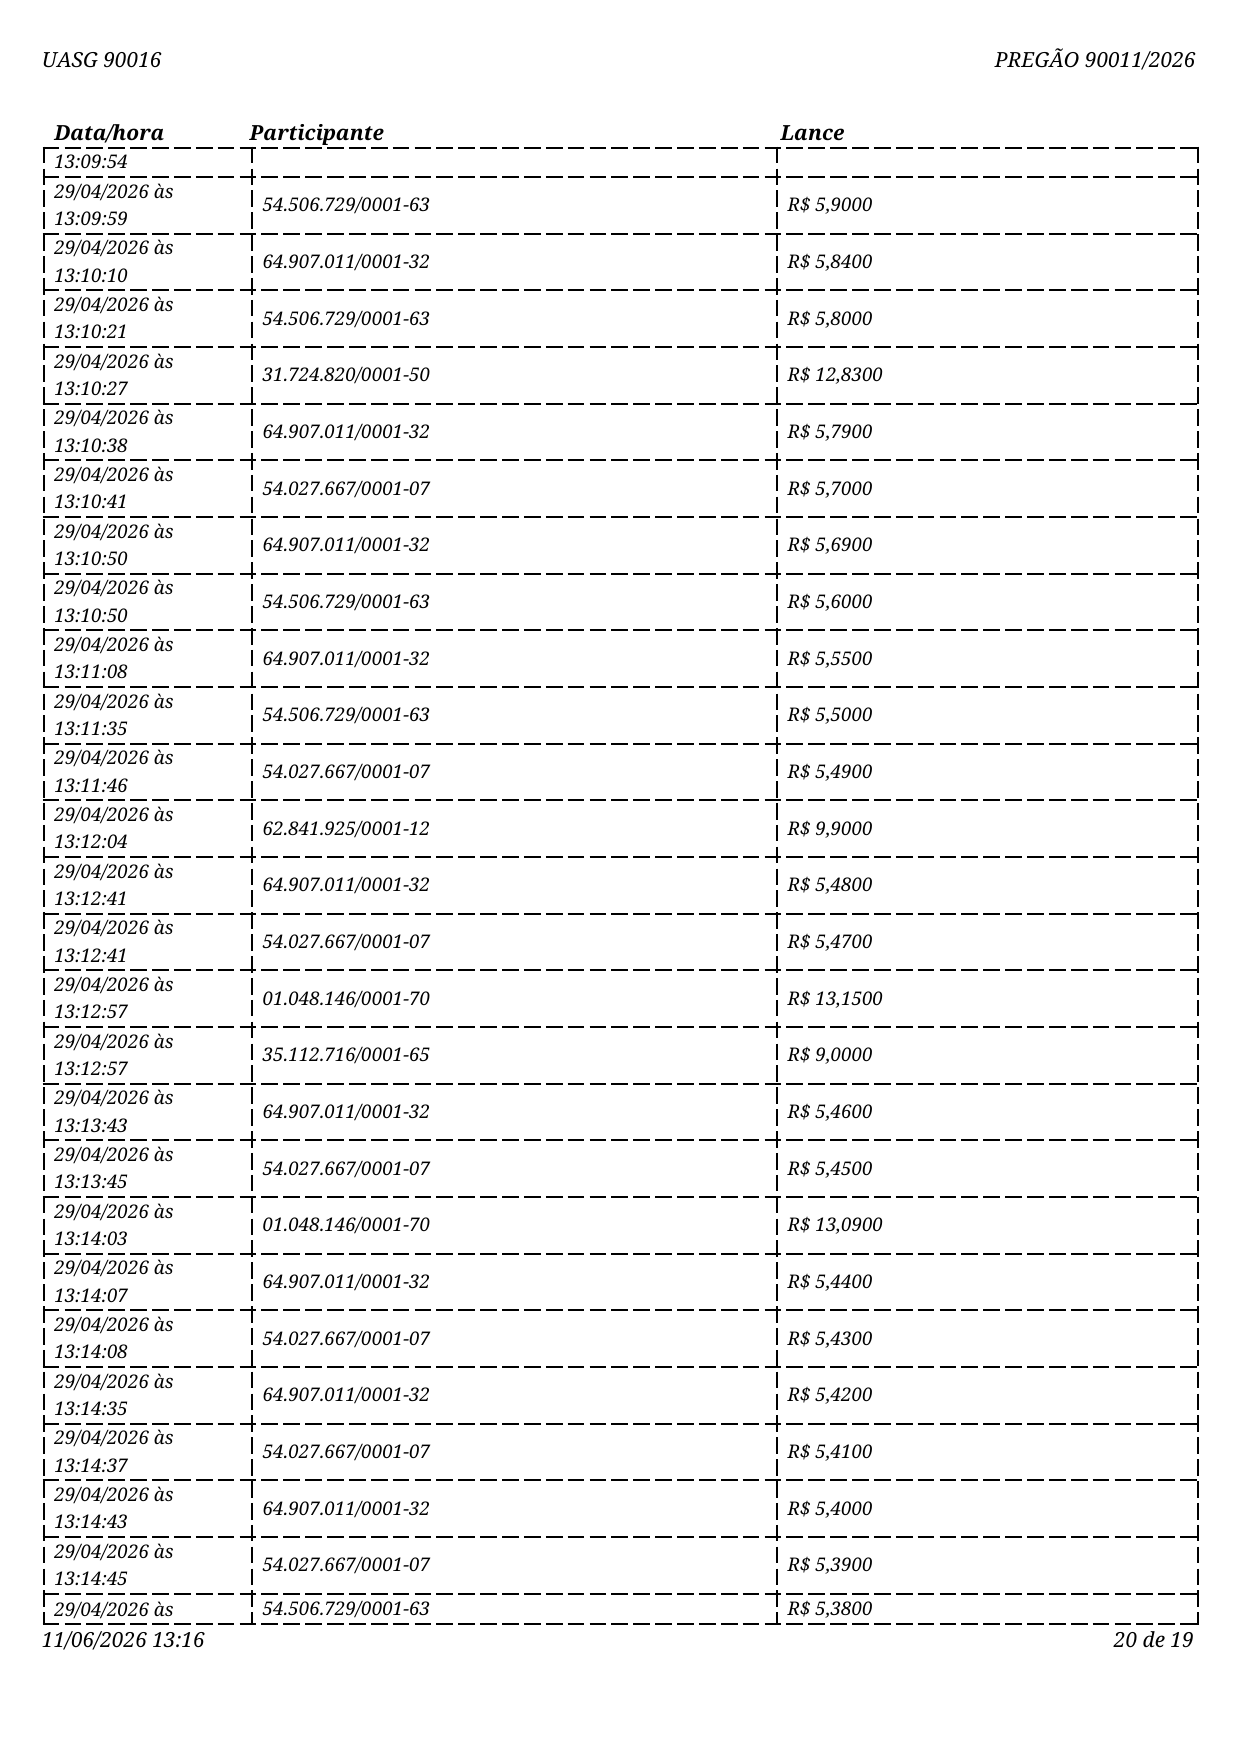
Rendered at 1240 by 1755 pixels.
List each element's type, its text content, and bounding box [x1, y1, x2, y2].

table_cell 64.907.011/0001-32 [252, 1366, 777, 1423]
table_cell 64.907.011/0001-32 [252, 1479, 777, 1536]
table_cell R$ 5,4000 [777, 1479, 1198, 1536]
table_cell 29/04/2026 às 13:10:10 [44, 233, 252, 289]
table_cell 64.907.011/0001-32 [252, 1253, 777, 1309]
table_cell 01.048.146/0001-70 [252, 1196, 777, 1253]
table_cell R$ 5,4100 [777, 1423, 1198, 1479]
table_cell 64.907.011/0001-32 [252, 1083, 777, 1139]
table_cell R$ 5,8400 [777, 233, 1198, 289]
table_cell 29/04/2026 às 13:10:41 [44, 459, 252, 516]
table_cell 54.027.667/0001-07 [252, 1423, 777, 1479]
table_cell 54.506.729/0001-63 [252, 686, 777, 743]
table_cell 31.724.820/0001-50 [252, 346, 777, 403]
table_cell 64.907.011/0001-32 [252, 629, 777, 686]
table_cell 29/04/2026 às 13:12:04 [44, 799, 252, 856]
table_cell 54.506.729/0001-63 [252, 176, 777, 233]
table_cell 29/04/2026 às 13:11:46 [44, 743, 252, 799]
table_cell 29/04/2026 às 13:14:35 [44, 1366, 252, 1423]
table_cell 29/04/2026 às 13:13:43 [44, 1083, 252, 1139]
table_cell 54.027.667/0001-07 [252, 1536, 777, 1593]
table_cell R$ 5,4300 [777, 1309, 1198, 1366]
table_cell 54.506.729/0001-63 [252, 289, 777, 346]
table_cell R$ 5,9000 [777, 176, 1198, 233]
table_cell R$ 5,7000 [777, 459, 1198, 516]
table_cell R$ 13,0900 [777, 1196, 1198, 1253]
table_cell R$ 5,6000 [777, 573, 1198, 629]
table_cell 54.027.667/0001-07 [252, 913, 777, 969]
table_cell 54.506.729/0001-63 [252, 573, 777, 629]
table_cell 29/04/2026 às 13:10:21 [44, 289, 252, 346]
table_cell 62.841.925/0001-12 [252, 799, 777, 856]
table_cell R$ 5,3900 [777, 1536, 1198, 1593]
table_cell R$ 9,9000 [777, 799, 1198, 856]
table_cell 29/04/2026 às 13:10:50 [44, 516, 252, 573]
table_cell R$ 5,4200 [777, 1366, 1198, 1423]
table_cell 64.907.011/0001-32 [252, 856, 777, 913]
table_cell 29/04/2026 às 13:14:45 [44, 1536, 252, 1593]
table_cell R$ 5,4500 [777, 1139, 1198, 1196]
table_cell 29/04/2026 às 13:09:59 [44, 176, 252, 233]
table_cell 29/04/2026 às [44, 1593, 252, 1623]
table_cell 13:09:54 [44, 147, 252, 176]
table_cell 29/04/2026 às 13:10:38 [44, 403, 252, 459]
table_cell R$ 5,8000 [777, 289, 1198, 346]
table_cell 54.506.729/0001-63 [252, 1593, 777, 1623]
table_cell 54.027.667/0001-07 [252, 1139, 777, 1196]
table_cell R$ 5,5500 [777, 629, 1198, 686]
table_cell R$ 13,1500 [777, 969, 1198, 1026]
table_cell 64.907.011/0001-32 [252, 233, 777, 289]
table_cell R$ 5,4800 [777, 856, 1198, 913]
table_cell 29/04/2026 às 13:14:08 [44, 1309, 252, 1366]
table_cell 35.112.716/0001-65 [252, 1026, 777, 1083]
table_cell 64.907.011/0001-32 [252, 403, 777, 459]
table_cell R$ 5,4900 [777, 743, 1198, 799]
table_cell 29/04/2026 às 13:12:41 [44, 913, 252, 969]
table_cell 29/04/2026 às 13:13:45 [44, 1139, 252, 1196]
table_cell R$ 12,8300 [777, 346, 1198, 403]
table_cell R$ 5,7900 [777, 403, 1198, 459]
table_cell R$ 5,6900 [777, 516, 1198, 573]
table_cell R$ 9,0000 [777, 1026, 1198, 1083]
table_cell R$ 5,4600 [777, 1083, 1198, 1139]
table_cell 29/04/2026 às 13:10:27 [44, 346, 252, 403]
table_cell 29/04/2026 às 13:10:50 [44, 573, 252, 629]
table_cell 54.027.667/0001-07 [252, 1309, 777, 1366]
table_cell 64.907.011/0001-32 [252, 516, 777, 573]
table_cell [252, 147, 777, 176]
table_cell 29/04/2026 às 13:11:08 [44, 629, 252, 686]
table_cell 29/04/2026 às 13:14:07 [44, 1253, 252, 1309]
table_cell 29/04/2026 às 13:12:57 [44, 1026, 252, 1083]
table_cell R$ 5,5000 [777, 686, 1198, 743]
table_cell R$ 5,3800 [777, 1593, 1198, 1623]
table_cell 29/04/2026 às 13:12:41 [44, 856, 252, 913]
table_cell 29/04/2026 às 13:12:57 [44, 969, 252, 1026]
table_cell [777, 147, 1198, 176]
table_cell 29/04/2026 às 13:11:35 [44, 686, 252, 743]
table_cell R$ 5,4700 [777, 913, 1198, 969]
table_cell 01.048.146/0001-70 [252, 969, 777, 1026]
table_cell 54.027.667/0001-07 [252, 743, 777, 799]
table_cell 29/04/2026 às 13:14:03 [44, 1196, 252, 1253]
table_cell 29/04/2026 às 13:14:43 [44, 1479, 252, 1536]
table_cell 54.027.667/0001-07 [252, 459, 777, 516]
table_cell R$ 5,4400 [777, 1253, 1198, 1309]
table_cell 29/04/2026 às 13:14:37 [44, 1423, 252, 1479]
